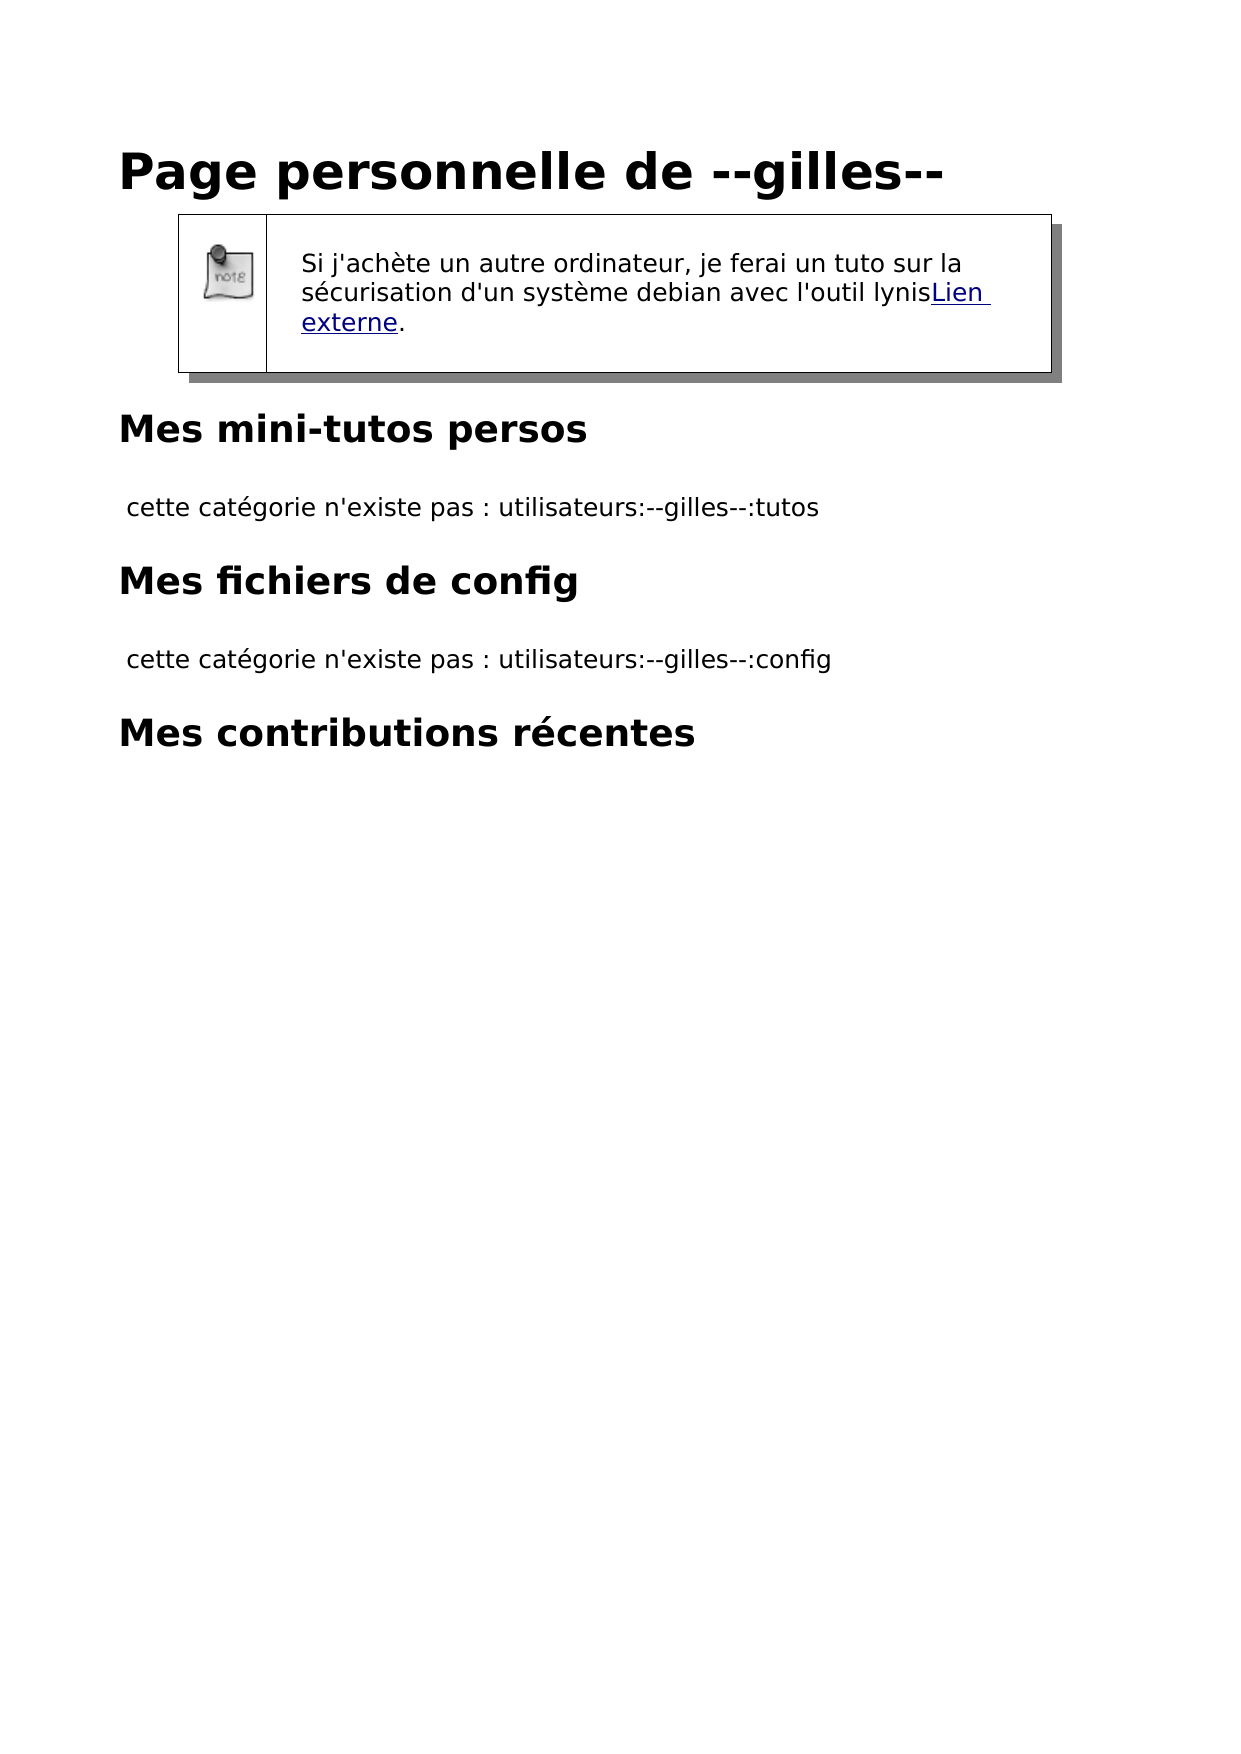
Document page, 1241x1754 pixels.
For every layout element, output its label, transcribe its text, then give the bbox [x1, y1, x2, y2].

subtitle Mes mini-tutos persos [118, 408, 1122, 452]
subtitle Mes contributions récentes [118, 712, 1122, 756]
table_header Si j'achète un autre ordinateur, je ferai un tuto sur la sécurisation d'un système debian avec l'outil lynisLien externe. [267, 215, 1051, 372]
text cette catégorie n'existe pas : utilisateurs:--gilles--:config [118, 616, 1122, 674]
picture [190, 237, 266, 313]
text cette catégorie n'existe pas : utilisateurs:--gilles--:tutos [118, 464, 1122, 522]
table_header [179, 215, 266, 372]
subtitle Mes fichiers de config [118, 560, 1122, 604]
subtitle Page personnelle de --gilles-- [118, 143, 1122, 201]
